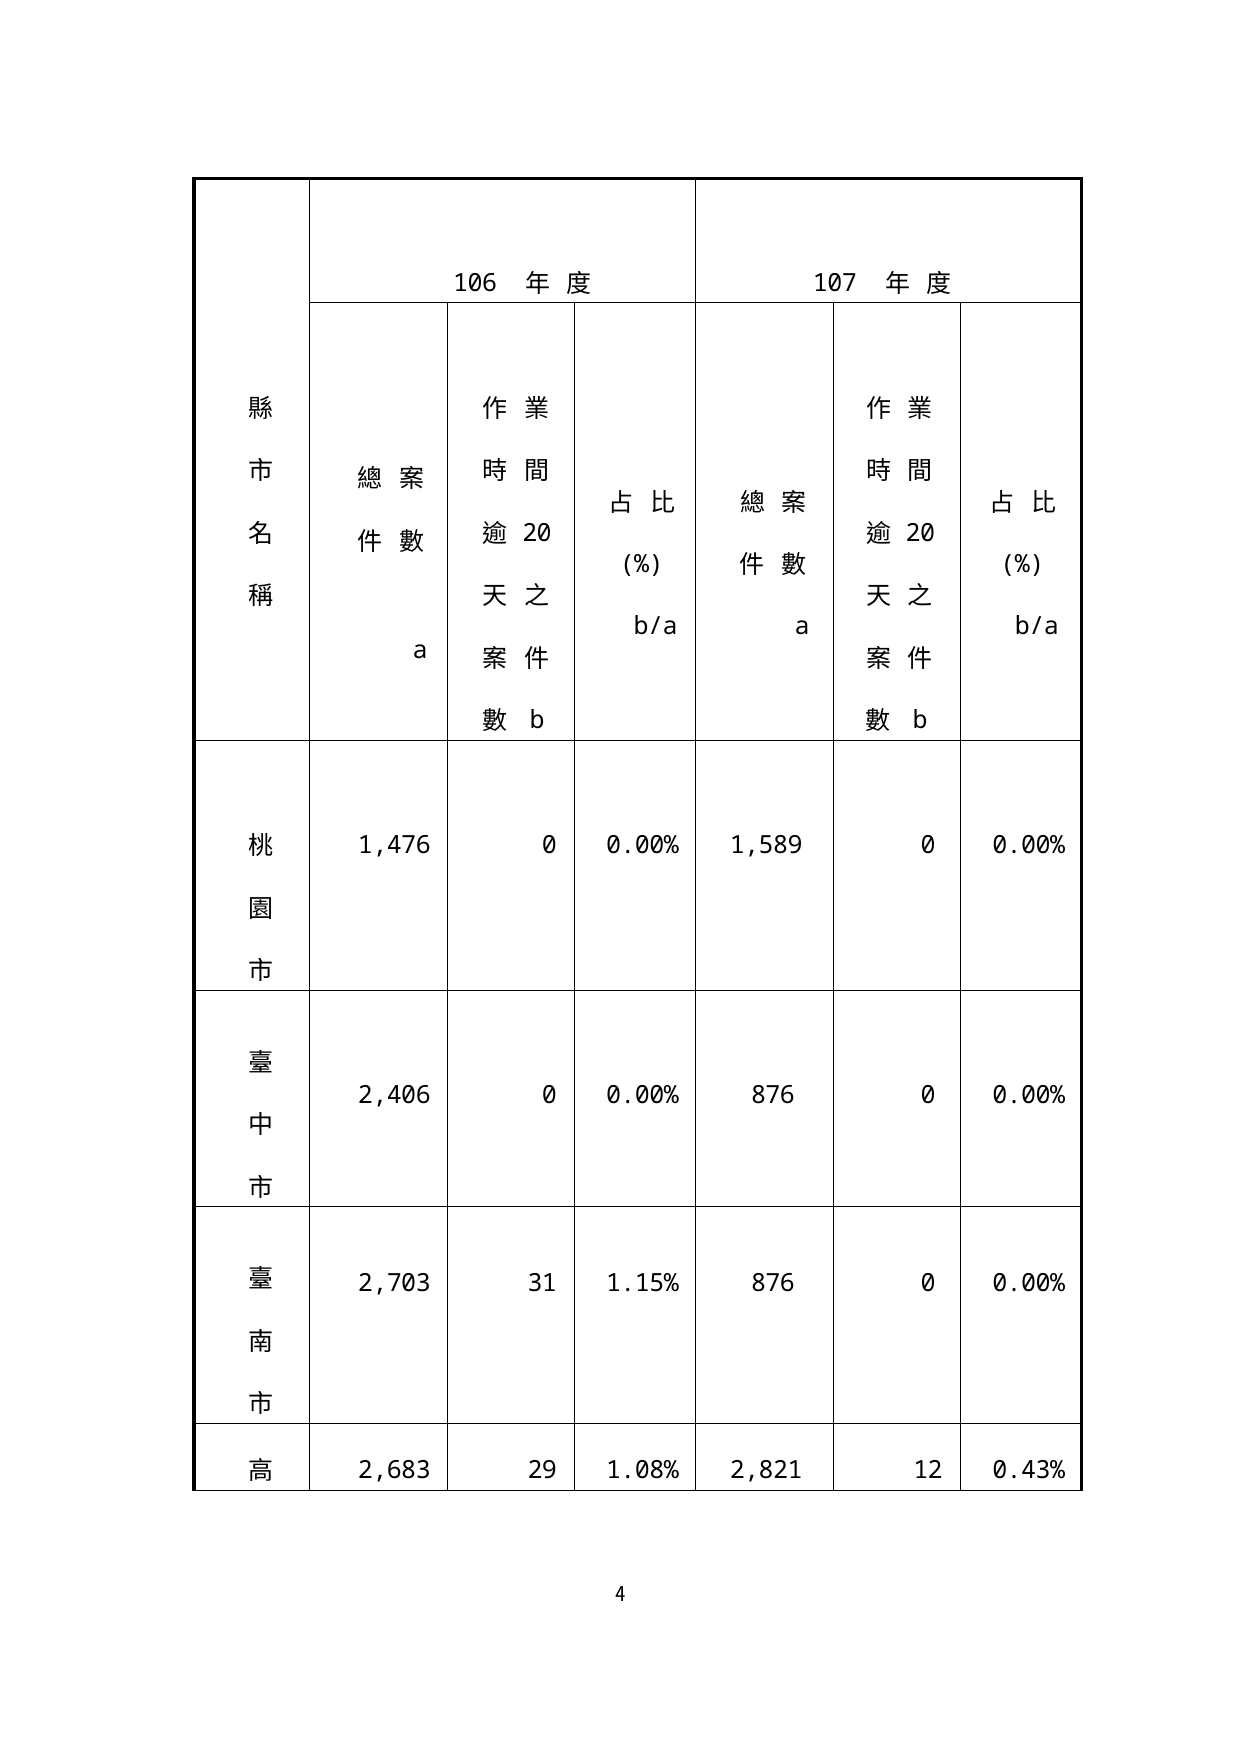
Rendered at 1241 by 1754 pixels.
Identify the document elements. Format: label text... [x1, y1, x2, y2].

table_cell 0 [448, 741, 574, 990]
table_cell 作業時間逾20天之案件數b [448, 303, 574, 740]
table_cell 1,589 [696, 741, 833, 990]
table_cell 0 [834, 741, 960, 990]
table_cell 占比(%) b/a [575, 303, 695, 740]
table_cell 作業時間逾20天之案件數b [834, 303, 960, 740]
table_cell 2,683 [310, 1424, 447, 1490]
table_cell 2,703 [310, 1207, 447, 1422]
table_cell 高 [196, 1424, 309, 1490]
table_cell 1.08% [575, 1424, 695, 1490]
table_cell 876 [696, 1207, 833, 1422]
table_cell 1,476 [310, 741, 447, 990]
table_cell 臺中市 [196, 991, 309, 1206]
table_cell 29 [448, 1424, 574, 1490]
table_cell 0 [834, 991, 960, 1206]
table_cell 0.00% [575, 741, 695, 990]
table_cell 總案件數 a [696, 303, 833, 740]
table_cell 0.00% [575, 991, 695, 1206]
table_cell 總案件數 a [310, 303, 447, 740]
table_cell 1.15% [575, 1207, 695, 1422]
table_cell 臺南市 [196, 1207, 309, 1422]
table_cell 0.00% [961, 991, 1080, 1206]
table_cell 0.00% [961, 1207, 1080, 1422]
table_cell 31 [448, 1207, 574, 1422]
table_header 106年度 [310, 180, 695, 302]
table_cell 12 [834, 1424, 960, 1490]
table_cell 0 [834, 1207, 960, 1422]
table_cell 2,406 [310, 991, 447, 1206]
table_cell 桃園市 [196, 741, 309, 990]
table_cell 2,821 [696, 1424, 833, 1490]
table_header 縣市名稱 [196, 180, 309, 740]
table_cell 0.00% [961, 741, 1080, 990]
table_cell 0.43% [961, 1424, 1080, 1490]
table_cell 0 [448, 991, 574, 1206]
table_cell 占比(%) b/a [961, 303, 1080, 740]
table_cell 876 [696, 991, 833, 1206]
table_header 107年度 [696, 180, 1080, 302]
